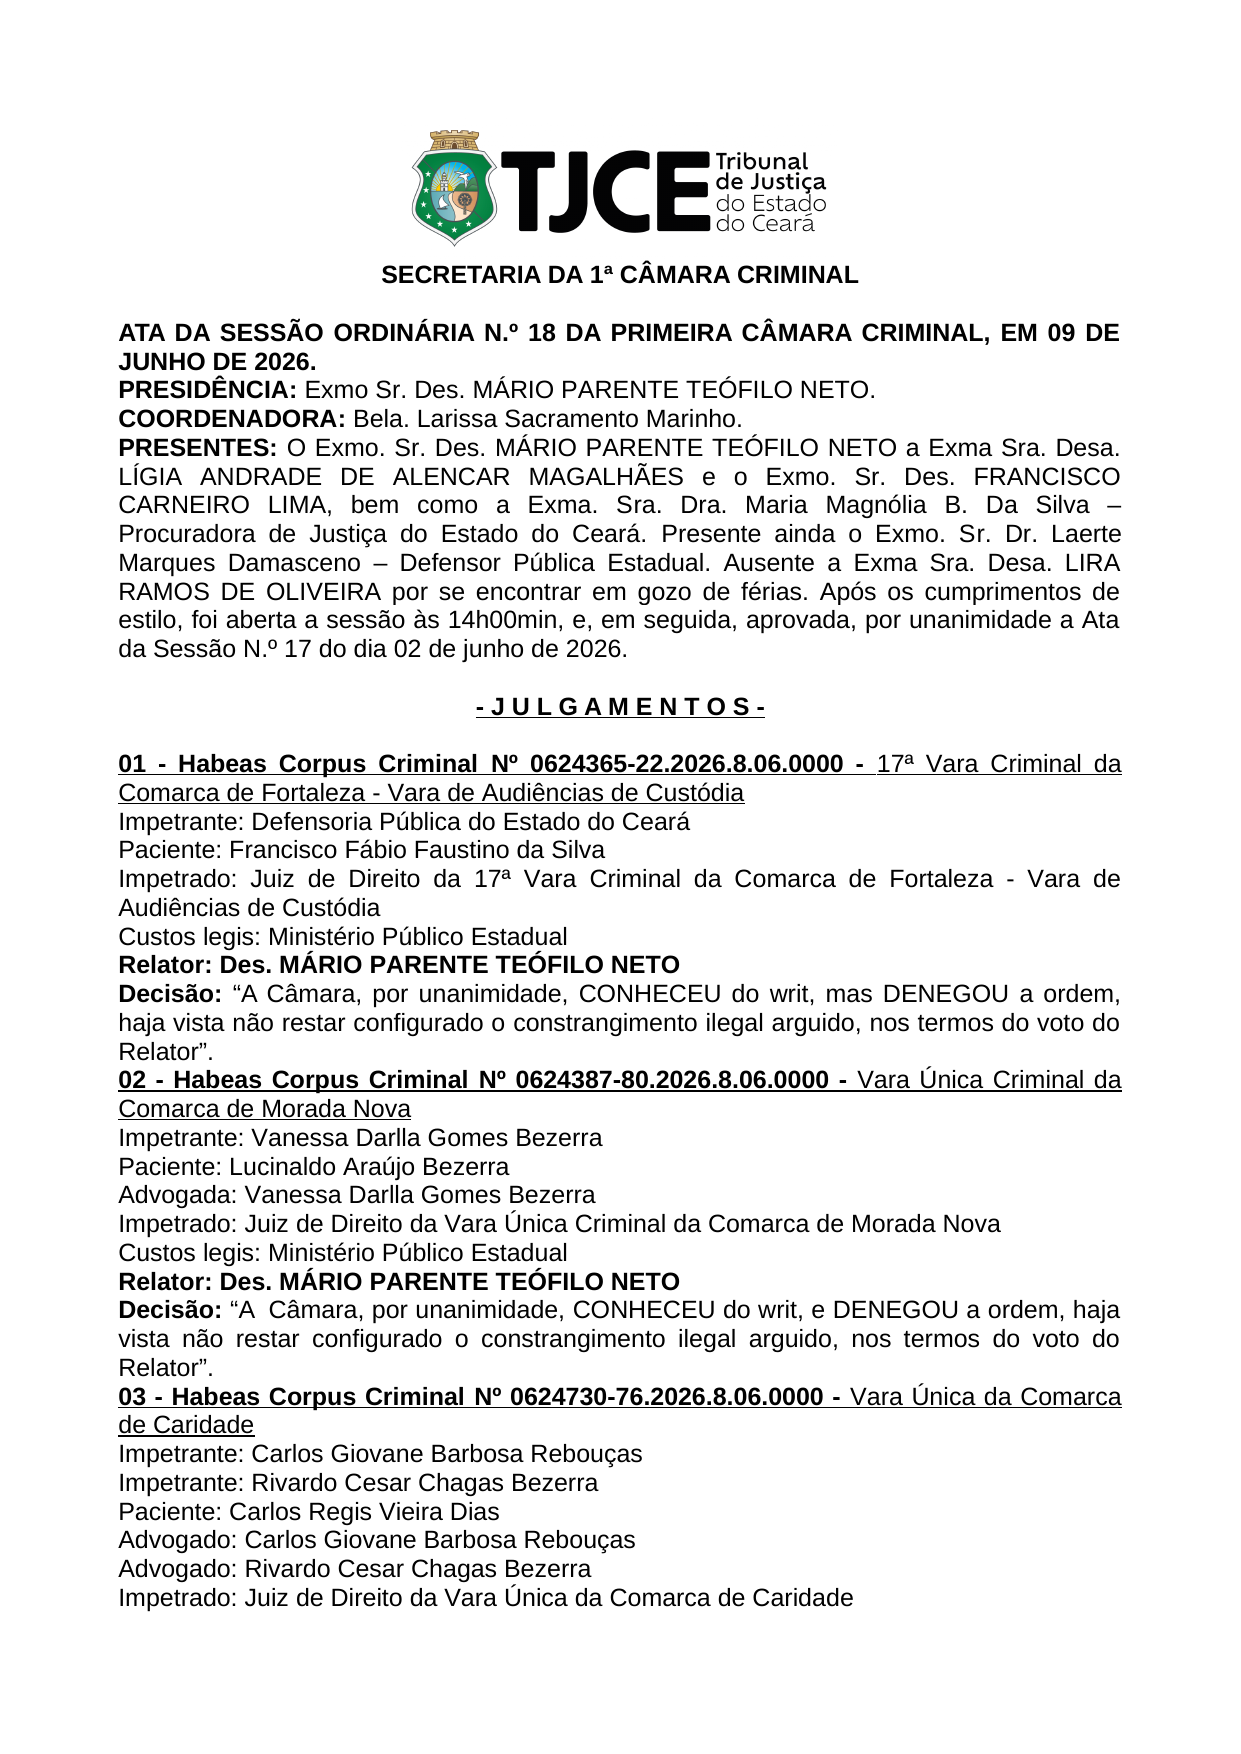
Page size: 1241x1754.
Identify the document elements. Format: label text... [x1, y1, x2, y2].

text COORDENADORA: Bela. Larissa Sacramento Marinho. [118, 404, 1122, 433]
text Paciente: Lucinaldo Araújo Bezerra [118, 1152, 1122, 1180]
text Impetrante: Vanessa Darlla Gomes Bezerra [118, 1123, 1122, 1152]
text Impetrado: Juiz de Direito da 17ª Vara Criminal da Comarca de Fortaleza - Vara de Audiências de Custódia [118, 864, 1122, 922]
text Advogado: Carlos Giovane Barbosa Rebouças [118, 1525, 1122, 1554]
text 02 - Habeas Corpus Criminal Nº 0624387-80.2026.8.06.0000 - Vara Única Criminal da [118, 1065, 1122, 1090]
text Impetrado: Juiz de Direito da Vara Única Criminal da Comarca de Morada Nova [118, 1209, 1122, 1238]
text de Caridade [118, 1408, 1122, 1439]
text Decisão: “A Câmara, por unanimidade, CONHECEU do writ, mas DENEGOU a ordem, haja vista não restar configurado o constrangimento ilegal arguido, nos termos do voto do Relator”. [118, 979, 1122, 1065]
text Advogado: Rivardo Cesar Chagas Bezerra [118, 1554, 1122, 1583]
text Advogada: Vanessa Darlla Gomes Bezerra [118, 1180, 1122, 1209]
text ATA DA SESSÃO ORDINÁRIA N.º 18 DA PRIMEIRA CÂMARA CRIMINAL, EM 09 DE JUNHO DE 2026. [118, 318, 1122, 375]
text Paciente: Francisco Fábio Faustino da Silva [118, 835, 1122, 864]
text Relator: Des. MÁRIO PARENTE TEÓFILO NETO [118, 1267, 1122, 1295]
text 01 - Habeas Corpus Criminal Nº 0624365-22.2026.8.06.0000 - 17ª Vara Criminal da [118, 749, 1122, 774]
text Impetrado: Juiz de Direito da Vara Única da Comarca de Caridade [118, 1583, 1122, 1612]
text Decisão: “A Câmara, por unanimidade, CONHECEU do writ, e DENEGOU a ordem, haja vista não restar configurado o constrangimento ilegal arguido, nos termos do voto do Relator”. [118, 1295, 1122, 1382]
text Relator: Des. MÁRIO PARENTE TEÓFILO NETO [118, 950, 1122, 979]
text 03 - Habeas Corpus Criminal Nº 0624730-76.2026.8.06.0000 - Vara Única da Comarca [118, 1382, 1122, 1407]
text Custos legis: Ministério Público Estadual [118, 922, 1122, 950]
text Comarca de Fortaleza - Vara de Audiências de Custódia [118, 775, 1122, 807]
text SECRETARIA DA 1ª CÂMARA CRIMINAL [118, 260, 1122, 289]
picture [401, 118, 839, 261]
text PRESIDÊNCIA: Exmo Sr. Des. MÁRIO PARENTE TEÓFILO NETO. [118, 375, 1122, 404]
text Paciente: Carlos Regis Vieira Dias [118, 1497, 1122, 1525]
text Impetrante: Rivardo Cesar Chagas Bezerra [118, 1468, 1122, 1497]
text PRESENTES: O Exmo. Sr. Des. MÁRIO PARENTE TEÓFILO NETO a Exma Sra. Desa. LÍGIA ANDRADE DE ALENCAR MAGALHÃES e o Exmo. Sr. Des. FRANCISCO CARNEIRO LIMA, bem como a Exma. Sra. Dra. Maria Magnólia B. Da Silva – Procuradora de Justiça do Estado do Ceará. Presente ainda o Exmo. Sr. Dr. Laerte Marques Damasceno – Defensor Pública Estadual. Ausente a Exma Sra. Desa. LIRA RAMOS DE OLIVEIRA por se encontrar em gozo de férias. Após os cumprimentos de estilo, foi aberta a sessão às 14h00min, e, em seguida, aprovada, por unanimidade a Ata da Sessão N.º 17 do dia 02 de junho de 2026. [118, 433, 1122, 663]
text Comarca de Morada Nova [118, 1092, 1122, 1123]
text Impetrante: Carlos Giovane Barbosa Rebouças [118, 1439, 1122, 1468]
text - J U L G A M E N T O S - [118, 692, 1122, 720]
text Custos legis: Ministério Público Estadual [118, 1238, 1122, 1267]
text Impetrante: Defensoria Pública do Estado do Ceará [118, 807, 1122, 835]
